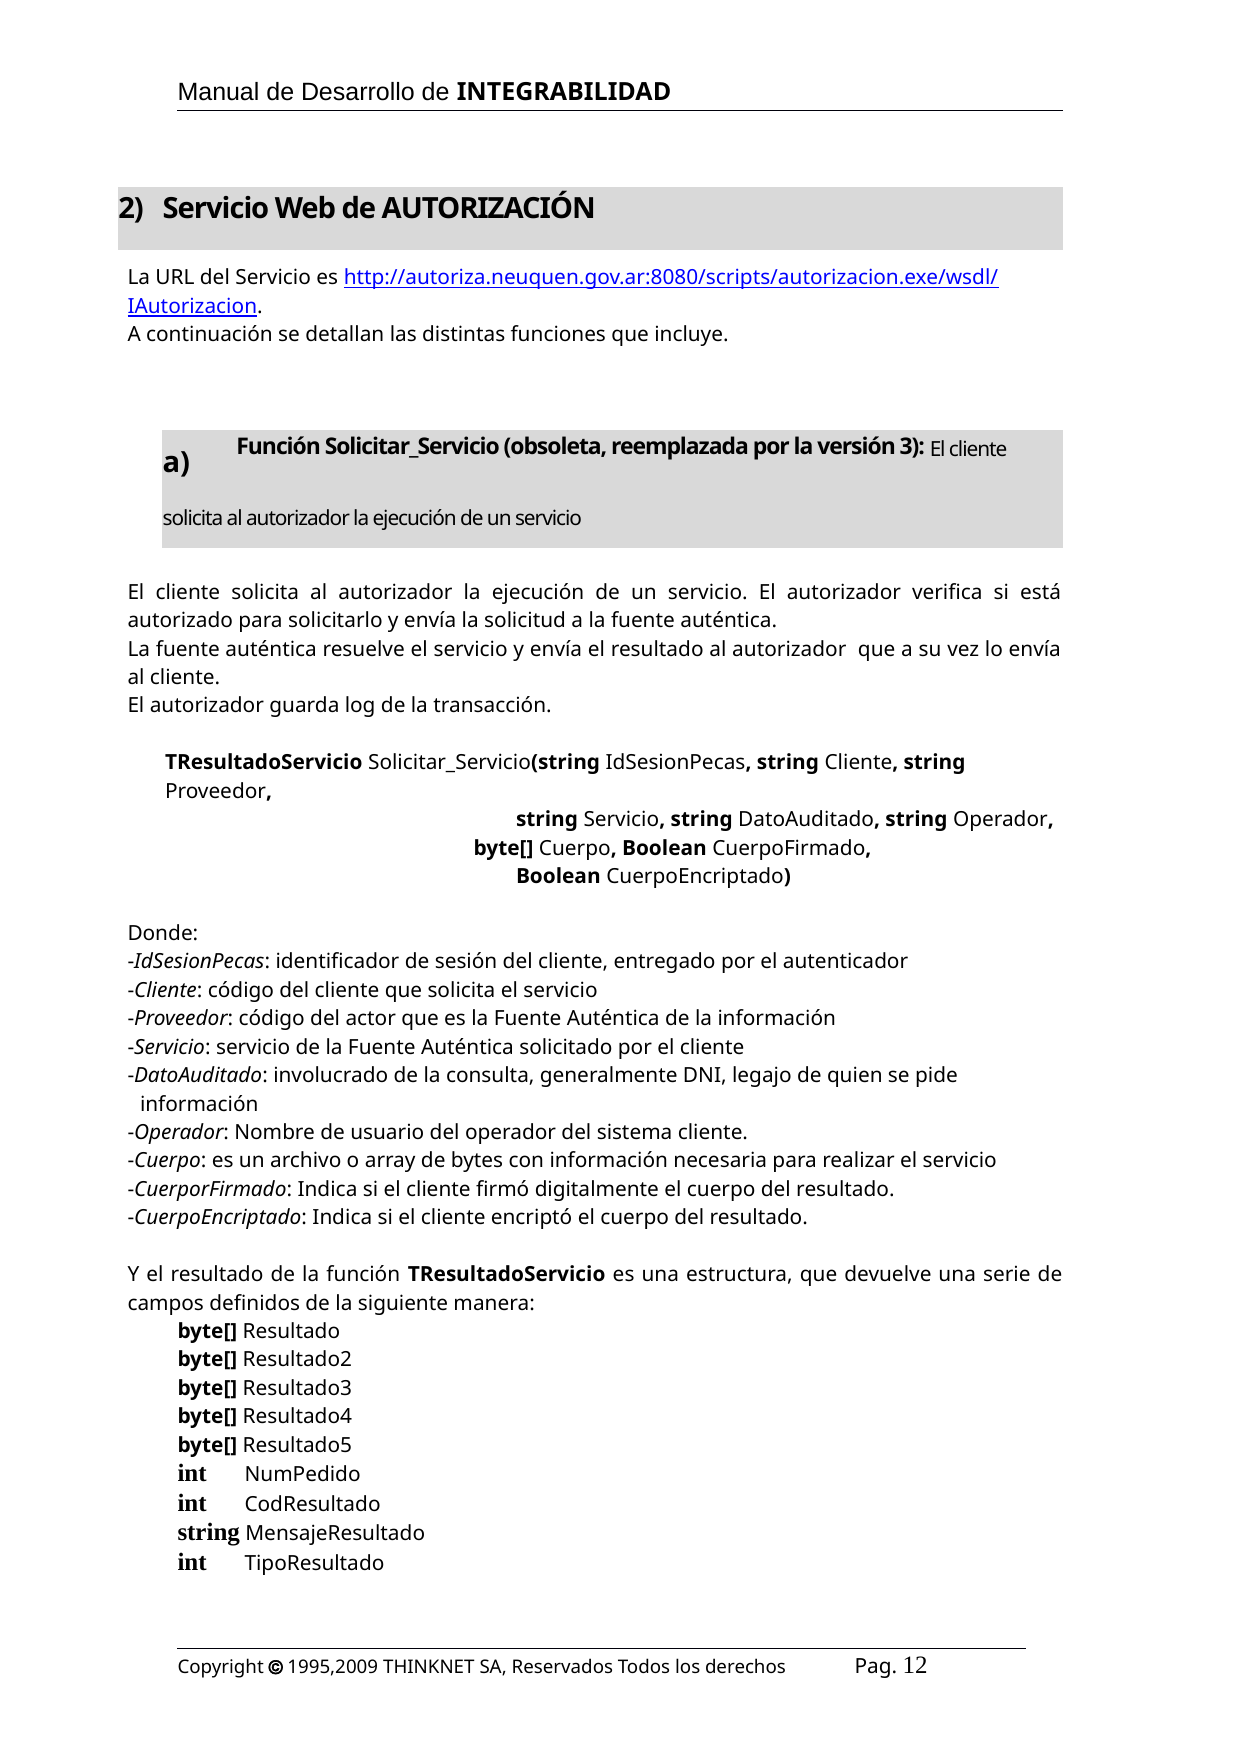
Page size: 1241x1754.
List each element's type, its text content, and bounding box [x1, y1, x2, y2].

text byte[] Resultado5 [177, 1430, 1063, 1458]
text -Cliente: código del cliente que solicita el servicio [127, 975, 1063, 1003]
text El cliente solicita al autorizador la ejecución de un servicio. El autorizador verifica si está autorizado para solicitarlo y envía la solicitud a la fuente auténtica. [127, 577, 1063, 634]
text -DatoAuditado: involucrado de la consulta, generalmente DNI, legajo de quien se pide información [127, 1060, 1063, 1117]
text Boolean CuerpoEncriptado) [460, 861, 1063, 889]
text int CodResultado [177, 1488, 1063, 1517]
text -Cuerpo: es un archivo o array de bytes con información necesaria para realizar el servicio [127, 1146, 1063, 1174]
text -Proveedor: código del actor que es la Fuente Auténtica de la información [127, 1003, 1063, 1032]
text byte[] Resultado2 [177, 1344, 1063, 1373]
text int TipoResultado [177, 1547, 1063, 1576]
text -IdSesionPecas: identificador de sesión del cliente, entregado por el autenticador [127, 946, 1063, 975]
text byte[] Resultado3 [177, 1373, 1063, 1401]
text La fuente auténtica resuelve el servicio y envía el resultado al autorizador que a su vez lo envía al cliente. [127, 634, 1063, 691]
text -Operador: Nombre de usuario del operador del sistema cliente. [127, 1117, 1063, 1146]
text A continuación se detallan las distintas funciones que incluye. [127, 319, 1063, 348]
text byte[] Resultado4 [177, 1401, 1063, 1430]
text string MensajeResultado [177, 1517, 1063, 1547]
text La URL del Servicio es http://autoriza.neuquen.gov.ar:8080/scripts/autorizacion.exe/wsdl/IAutorizacion. [127, 262, 1063, 319]
text TResultadoServicio Solicitar_Servicio(string IdSesionPecas, string Cliente, string Proveedor, [165, 747, 1063, 804]
text Donde: [127, 918, 1063, 946]
subtitle Función Solicitar_Servicio (obsoleta, reemplazada por la versión 3): El cliente solicita al autorizador la ejecución de un servicio [162, 430, 1063, 548]
text byte[] Resultado [177, 1316, 1063, 1344]
text -CuerpoEncriptado: Indica si el cliente encriptó el cuerpo del resultado. [127, 1202, 1063, 1231]
text byte[] Cuerpo, Boolean CuerpoFirmado, [165, 833, 1063, 861]
text string Servicio, string DatoAuditado, string Operador, [165, 804, 1063, 833]
text -CuerporFirmado: Indica si el cliente firmó digitalmente el cuerpo del resultado. [127, 1174, 1063, 1202]
text El autorizador guarda log de la transacción. [127, 691, 1063, 719]
text int NumPedido [177, 1458, 1063, 1488]
subtitle Servicio Web de AUTORIZACIÓN [118, 187, 1063, 250]
text -Servicio: servicio de la Fuente Auténtica solicitado por el cliente [127, 1032, 1063, 1060]
text Y el resultado de la función TResultadoServicio es una estructura, que devuelve una serie de campos definidos de la siguiente manera: [127, 1259, 1063, 1316]
